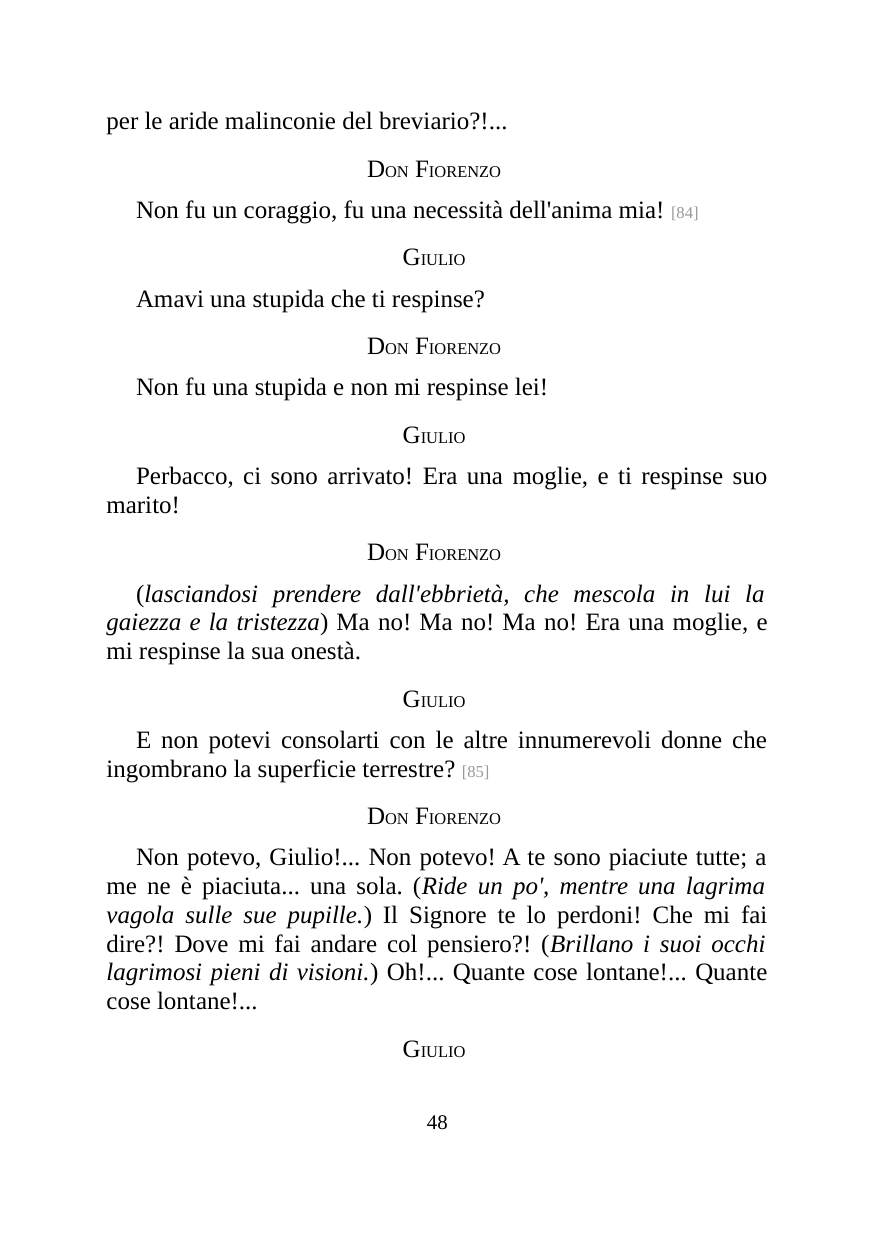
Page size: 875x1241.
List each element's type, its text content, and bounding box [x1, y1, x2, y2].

text Giulio [106, 242, 768, 271]
text Amavi una stupida che ti respinse? [106, 284, 768, 312]
text Non fu una stupida e non mi respinse lei! [106, 372, 768, 401]
text E non potevi consolarti con le altre innumerevoli donne che ingombrano la superficie terrestre? [85] [106, 725, 768, 782]
text Don Fiorenzo [106, 801, 768, 830]
text Don Fiorenzo [106, 331, 768, 360]
text Giulio [106, 1034, 768, 1062]
text Don Fiorenzo [106, 154, 768, 182]
text Giulio [106, 684, 768, 712]
text Non potevo, Giulio!... Non potevo! A te sono piaciute tutte; a me ne è piaciuta... una sola. (Ride un po', mentre una lagrima vagola sulle sue pupille.) Il Signore te lo perdoni! Che mi fai dire?! Dove mi fai andare col pensiero?! (Brillano i suoi occhi lagrimosi pieni di visioni.) Oh!... Quante cose lontane!... Quante cose lontane!... [106, 842, 768, 1015]
text Non fu un coraggio, fu una necessità dell'anima mia! [84] [106, 195, 768, 224]
text per le aride malinconie del breviario?!... [106, 106, 768, 135]
text Perbacco, ci sono arrivato! Era una moglie, e ti respinse suo marito! [106, 461, 768, 519]
text Don Fiorenzo [106, 537, 768, 566]
text Giulio [106, 420, 768, 449]
text (lasciandosi prendere dall'ebbrietà, che mescola in lui la gaiezza e la tristezza) Ma no! Ma no! Ma no! Era una moglie, e mi respinse la sua onestà. [106, 579, 768, 665]
